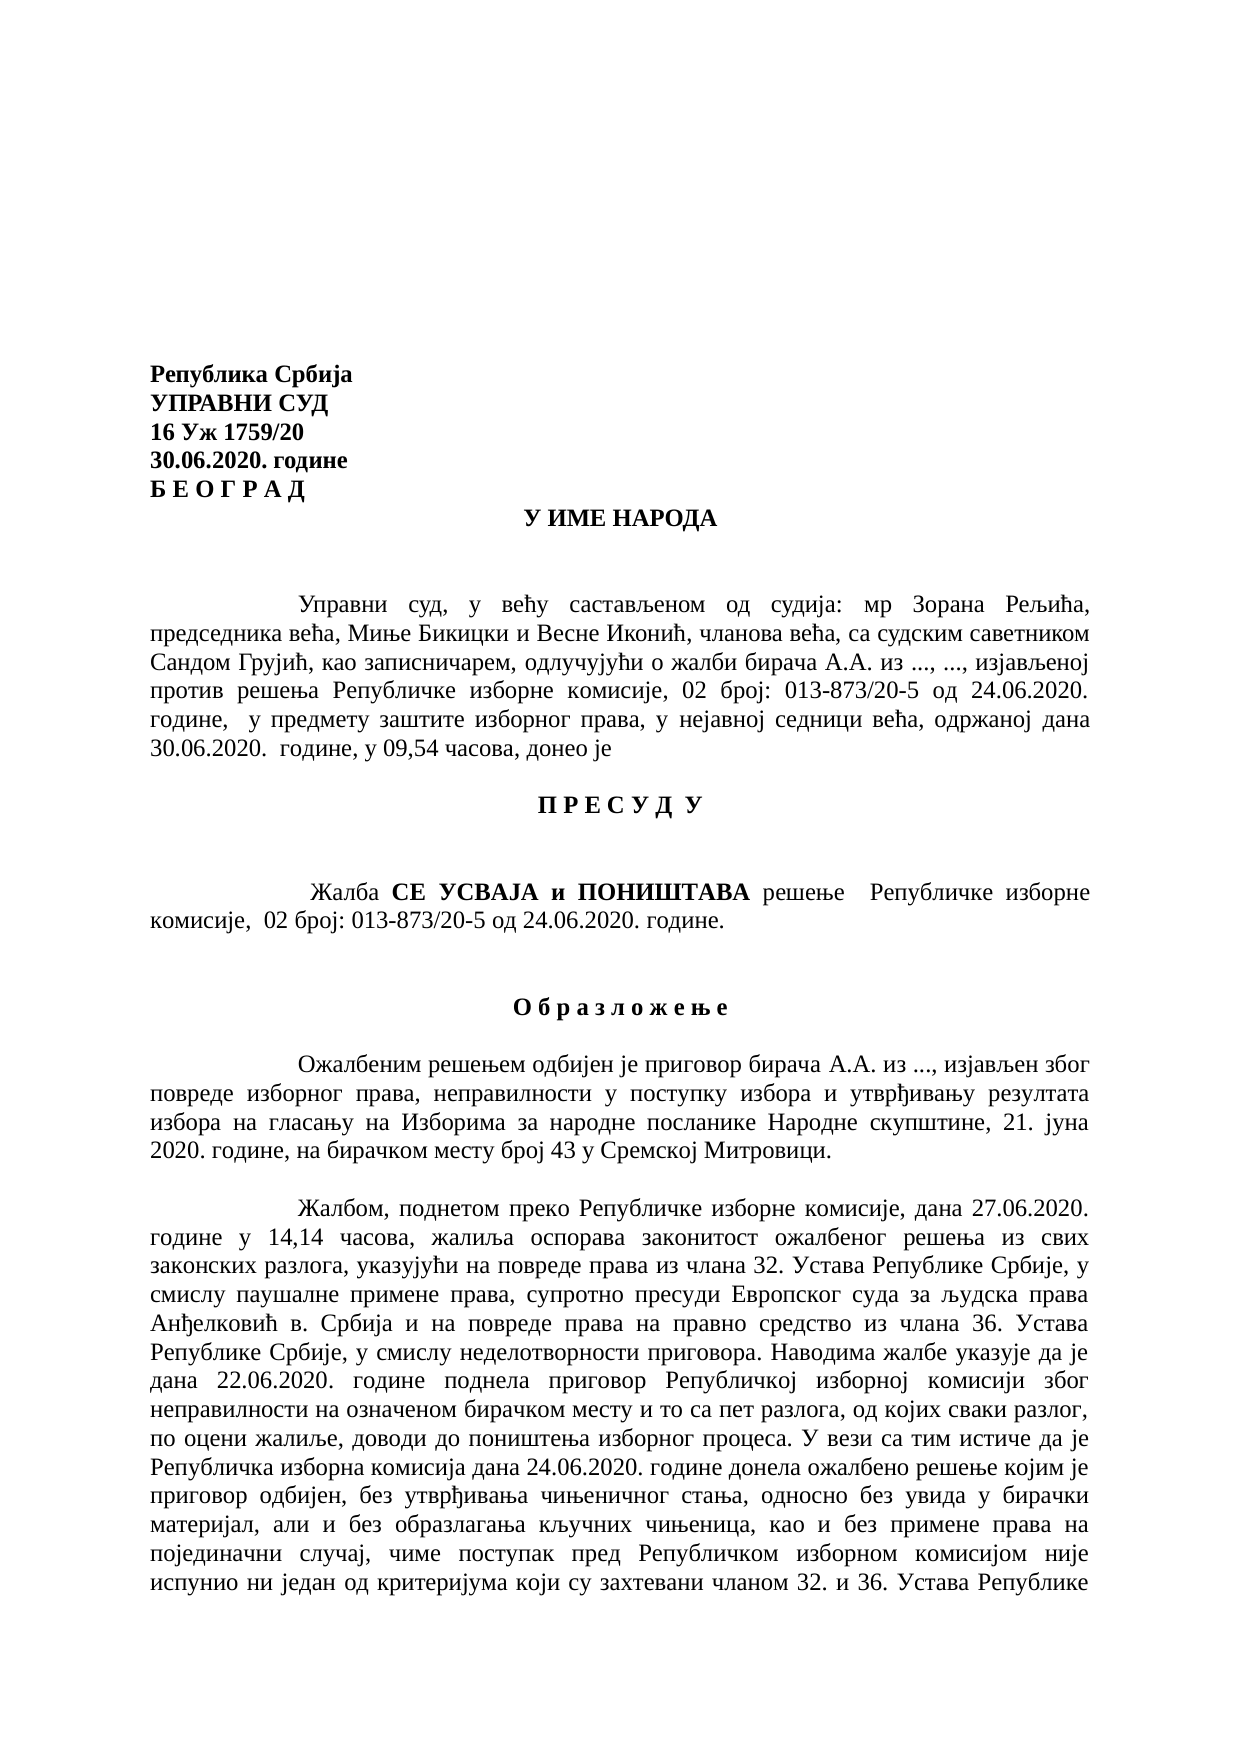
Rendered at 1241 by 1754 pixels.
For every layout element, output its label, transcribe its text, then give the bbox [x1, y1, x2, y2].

text П Р Е С У Д У [150, 790, 1090, 819]
text Република Србија [150, 148, 1090, 388]
text Управни суд, у већу састављеном од судија: мр Зорана Рељића, председника већа, Миње Бикицки и Весне Иконић, чланова већа, са судским саветником Сандом Грујић, као записничарем, одлучујући о жалби бирача A.A. из ..., ..., изјављеној против решења Републичке изборне комисије, 02 број: 013-873/20-5 од 24.06.2020. године, у предмету заштите изборног права, у нејавној седници већа, одржаној дана 30.06.2020. године, у 09,54 часова, донео је [150, 589, 1090, 762]
text Ожалбеним решењем одбијен је приговор бирача A.A. из ..., изјављен због повреде изборног права, неправилности у поступку избора и утврђивању резултата избора на гласању на Изборима за народне посланике Народне скупштине, 21. јуна 2020. године, на бирачком месту број 43 у Сремској Митровици. [150, 1049, 1090, 1164]
text 30.06.2020. године [150, 445, 1090, 474]
text О б р а з л о ж е њ е [150, 992, 1090, 1020]
text УПРАВНИ СУД [150, 388, 1090, 417]
text Б Е О Г Р А Д [150, 474, 1090, 503]
text Жалба СЕ УСВАЈА и ПОНИШТАВА решење Републичке изборне комисије, 02 број: 013-873/20-5 од 24.06.2020. године. [150, 877, 1090, 934]
text Жалбом, поднетом преко Републичке изборне комисије, дана 27.06.2020. године у 14,14 часова, жалиља оспорава законитост ожалбеног решења из свих законских разлога, указујући на повреде права из члана 32. Устава Републике Србије, у смислу паушалне примене права, супротно пресуди Европског суда за људска права Анђелковић в. Србија и на повреде права на правно средство из члана 36. Устава Републике Србије, у смислу неделотворности приговора. Наводима жалбе указује да је дана 22.06.2020. године поднела приговор Републичкоj изборној комисији због неправилности на означеном бирачком месту и то са пет разлога, од којих сваки разлог, по оцени жалиље, доводи до поништења изборног процеса. У вези са тим истиче да је Републичка изборна комисија дана 24.06.2020. године донела ожалбено решење којим је приговор одбијен, без утврђивања чињеничног стања, односно без увида у бирачки материјал, али и без образлагања кључних чињеница, као и без примене права на појединачни случај, чиме поступак пред Републичком изборном комисијом није испунио ни један од критеријума који су захтевани чланом 32. и 36. Устава Републике [150, 1193, 1090, 1595]
text У ИМЕ НАРОДА [150, 503, 1090, 532]
text 16 Уж 1759/20 [150, 417, 1090, 445]
